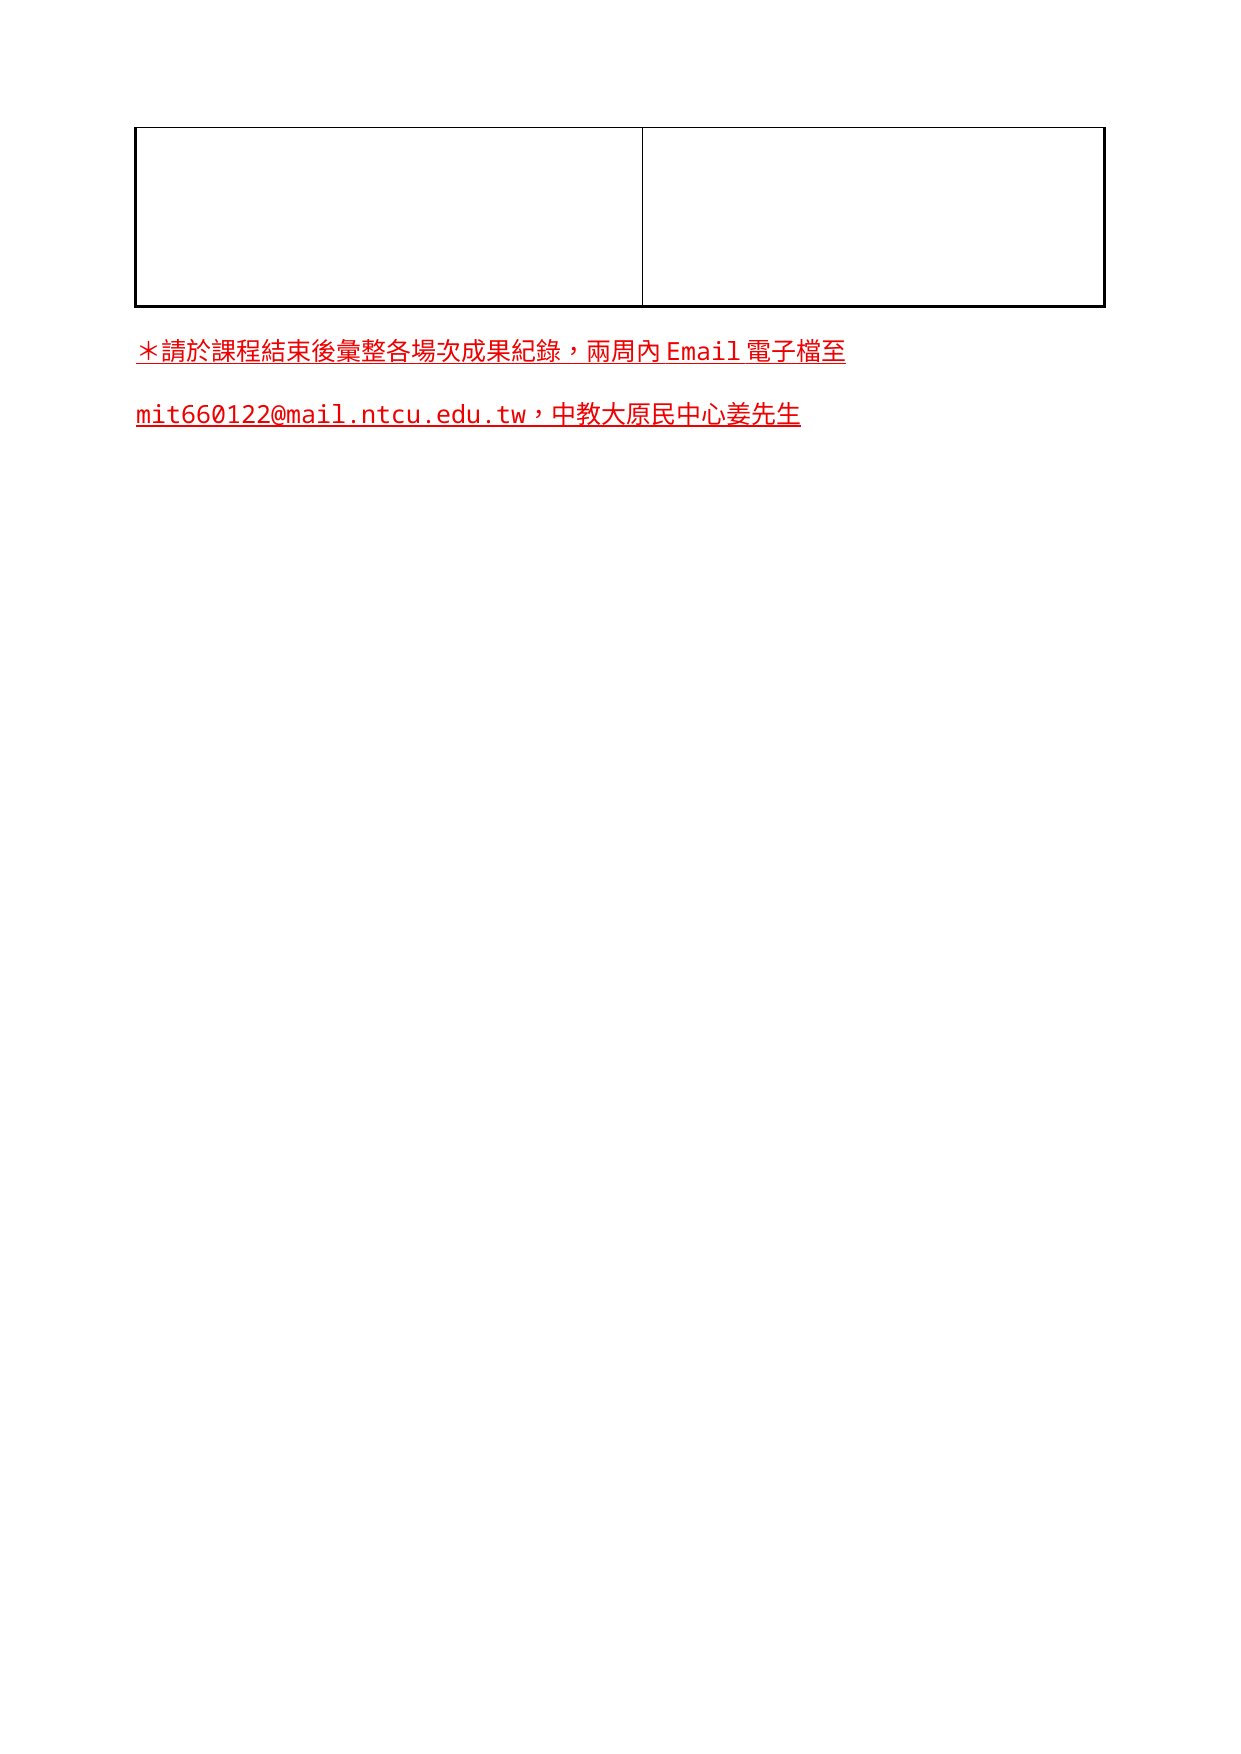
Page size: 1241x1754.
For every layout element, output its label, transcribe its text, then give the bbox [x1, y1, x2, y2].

table_cell [137, 128, 642, 305]
table_cell [643, 128, 1103, 305]
text ＊請於課程結束後彙整各場次成果紀錄，兩周內Email電子檔至mit660122@mail.ntcu.edu.tw，中教大原民中心姜先生 [136, 308, 1110, 433]
